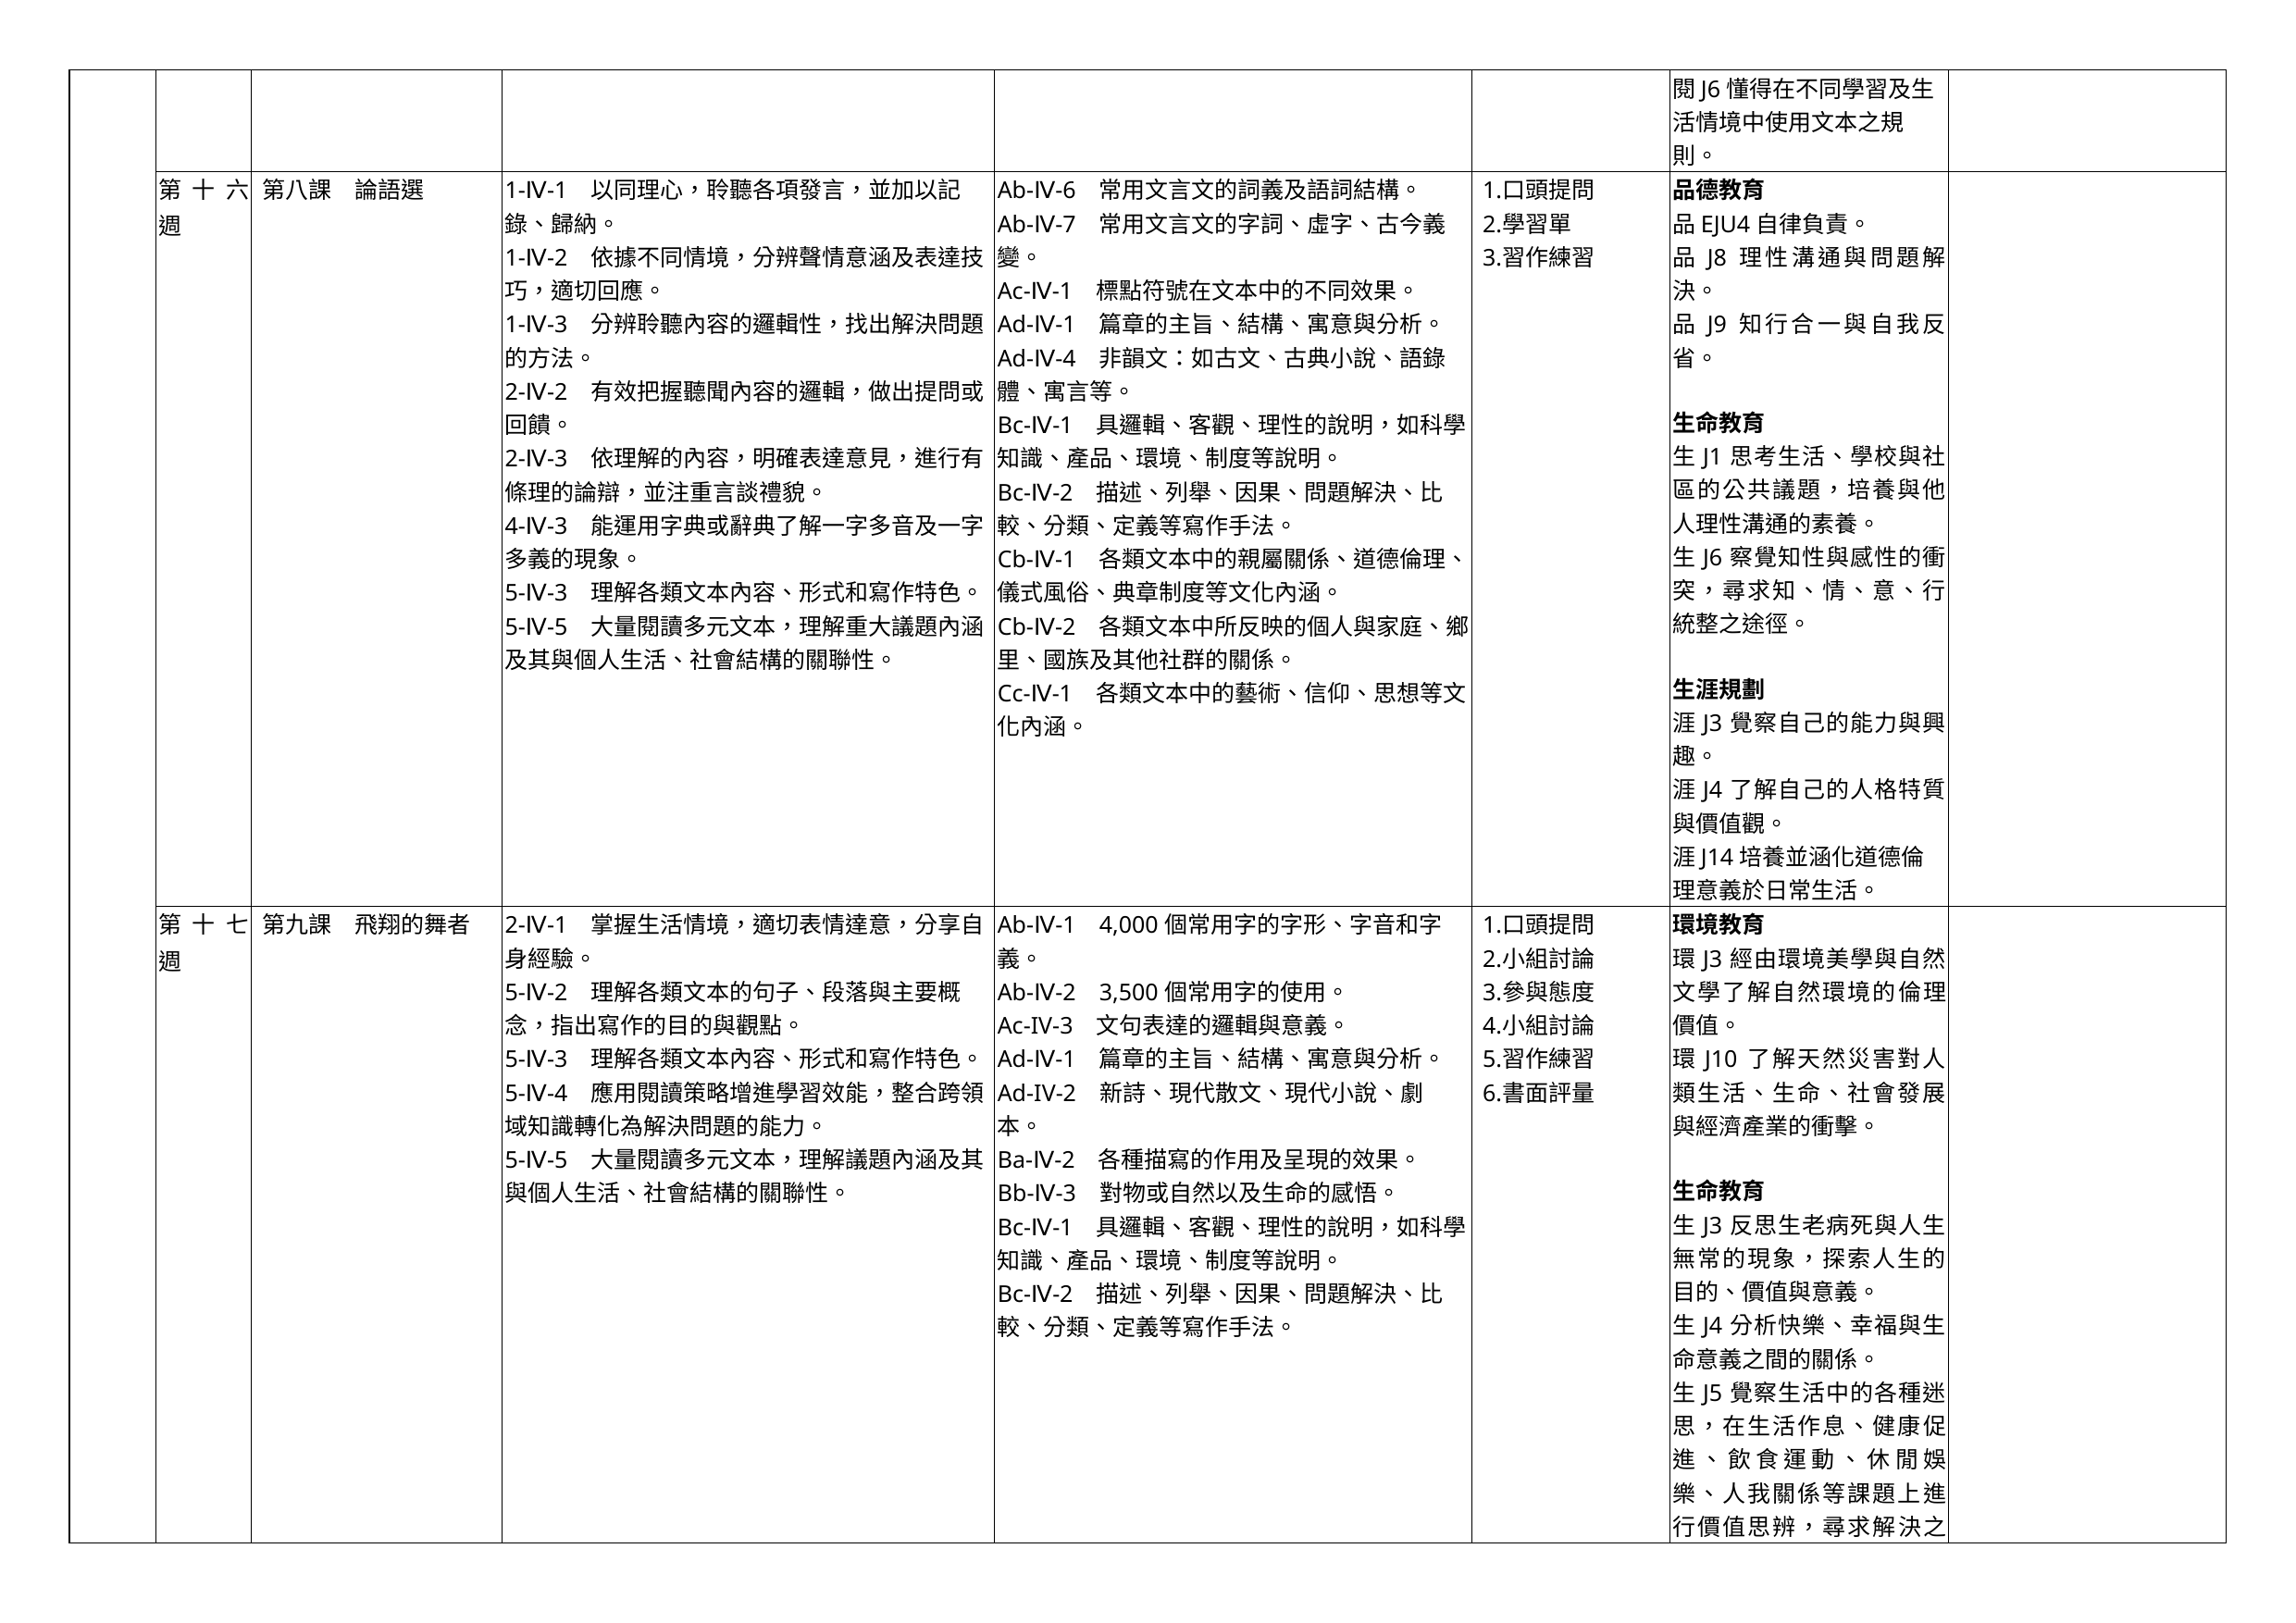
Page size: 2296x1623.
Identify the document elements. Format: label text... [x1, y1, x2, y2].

table_cell [995, 70, 1471, 171]
table_cell Ab-Ⅳ-1 4,000 個常用字的字形、字音和字義。 Ab-Ⅳ-2 3,500 個常用字的使用。 Ac-IV-3 文句表達的邏輯與意義。 Ad-Ⅳ-1 篇章的主旨、結構、寓意與分析。 Ad-IV-2 新詩、現代散文、現代小說、劇本。 Ba-Ⅳ-2 各種描寫的作用及呈現的效果。 Bb-Ⅳ-3 對物或自然以及生命的感悟。 Bc-Ⅳ-1 具邏輯、客觀、理性的說明，如科學知識、產品、環境、制度等說明。 Bc-Ⅳ-2 描述、列舉、因果、問題解決、比較、分類、定義等寫作手法。 [995, 907, 1471, 1542]
table_cell 1.口頭提問 2.學習單 3.習作練習 [1472, 172, 1669, 906]
table_cell [156, 70, 251, 171]
table_cell 1.口頭提問 2.小組討論 3.參與態度 4.小組討論 5.習作練習 6.書面評量 [1472, 907, 1669, 1542]
table_cell Ab-Ⅳ-6 常用文言文的詞義及語詞結構。 Ab-Ⅳ-7 常用文言文的字詞、虛字、古今義變。 Ac-Ⅳ-1 標點符號在文本中的不同效果。 Ad-Ⅳ-1 篇章的主旨、結構、寓意與分析。 Ad-Ⅳ-4 非韻文：如古文、古典小說、語錄體、寓言等。 Bc-Ⅳ-1 具邏輯、客觀、理性的說明，如科學知識、產品、環境、制度等說明。 Bc-Ⅳ-2 描述、列舉、因果、問題解決、比較、分類、定義等寫作手法。 Cb-Ⅳ-1 各類文本中的親屬關係、道德倫理、儀式風俗、典章制度等文化內涵。 Cb-Ⅳ-2 各類文本中所反映的個人與家庭、鄉里、國族及其他社群的關係。 Cc-Ⅳ-1 各類文本中的藝術、信仰、思想等文化內涵。 [995, 172, 1471, 906]
table_cell 1-Ⅳ-1 以同理心，聆聽各項發言，並加以記錄、歸納。 1-Ⅳ-2 依據不同情境，分辨聲情意涵及表達技巧，適切回應。 1-Ⅳ-3 分辨聆聽內容的邏輯性，找出解決問題的方法。 2-Ⅳ-2 有效把握聽聞內容的邏輯，做出提問或回饋。 2-Ⅳ-3 依理解的內容，明確表達意見，進行有條理的論辯，並注重言談禮貌。 4-Ⅳ-3 能運用字典或辭典了解一字多音及一字多義的現象。 5-Ⅳ-3 理解各類文本內容、形式和寫作特色。 5-Ⅳ-5 大量閱讀多元文本，理解重大議題內涵及其與個人生活、社會結構的關聯性。 [503, 172, 994, 906]
table_cell [1949, 907, 2226, 1542]
table_cell [1949, 70, 2226, 171]
table_cell 品德教育 品 EJU4 自律負責。 品 J8 理性溝通與問題解決。 品 J9 知行合一與自我反省。 生命教育 生 J1 思考生活、學校與社區的公共議題，培養與他人理性溝通的素養。 生 J6 察覺知性與感性的衝突，尋求知、情、意、行統整之途徑。 生涯規劃 涯 J3 覺察自己的能力與興趣。 涯 J4 了解自己的人格特質與價值觀。 涯 J14 培養並涵化道德倫理意義於日常生活。 [1670, 172, 1948, 906]
table_cell [1472, 70, 1669, 171]
table_cell 2-Ⅳ-1 掌握生活情境，適切表情達意，分享自身經驗。 5-Ⅳ-2 理解各類文本的句子、段落與主要概念，指出寫作的目的與觀點。 5-Ⅳ-3 理解各類文本內容、形式和寫作特色。 5-Ⅳ-4 應用閱讀策略增進學習效能，整合跨領域知識轉化為解決問題的能力。 5-Ⅳ-5 大量閱讀多元文本，理解議題內涵及其與個人生活、社會結構的關聯性。 [503, 907, 994, 1542]
table_cell 第九課 飛翔的舞者 [252, 907, 502, 1542]
table_cell 第十七週 [156, 907, 251, 1542]
table_cell [503, 70, 994, 171]
table_cell [252, 70, 502, 171]
table_cell 第十六週 [156, 172, 251, 906]
table_cell 第八課 論語選 [252, 172, 502, 906]
table_cell 閱 J6 懂得在不同學習及生活情境中使用文本之規則。 [1670, 70, 1948, 171]
table_cell 環境教育 環 J3 經由環境美學與自然文學了解自然環境的倫理價值。 環 J10 了解天然災害對人類生活、生命、社會發展與經濟產業的衝擊。 生命教育 生 J3 反思生老病死與人生無常的現象，探索人生的目的、價值與意義。 生 J4 分析快樂、幸福與生命意義之間的關係。 生 J5 覺察生活中的各種迷思，在生活作息、健康促進、飲食運動、休閒娛樂、人我關係等課題上進行價值思辨，尋求解決之 [1670, 907, 1948, 1542]
table_cell [1949, 172, 2226, 906]
